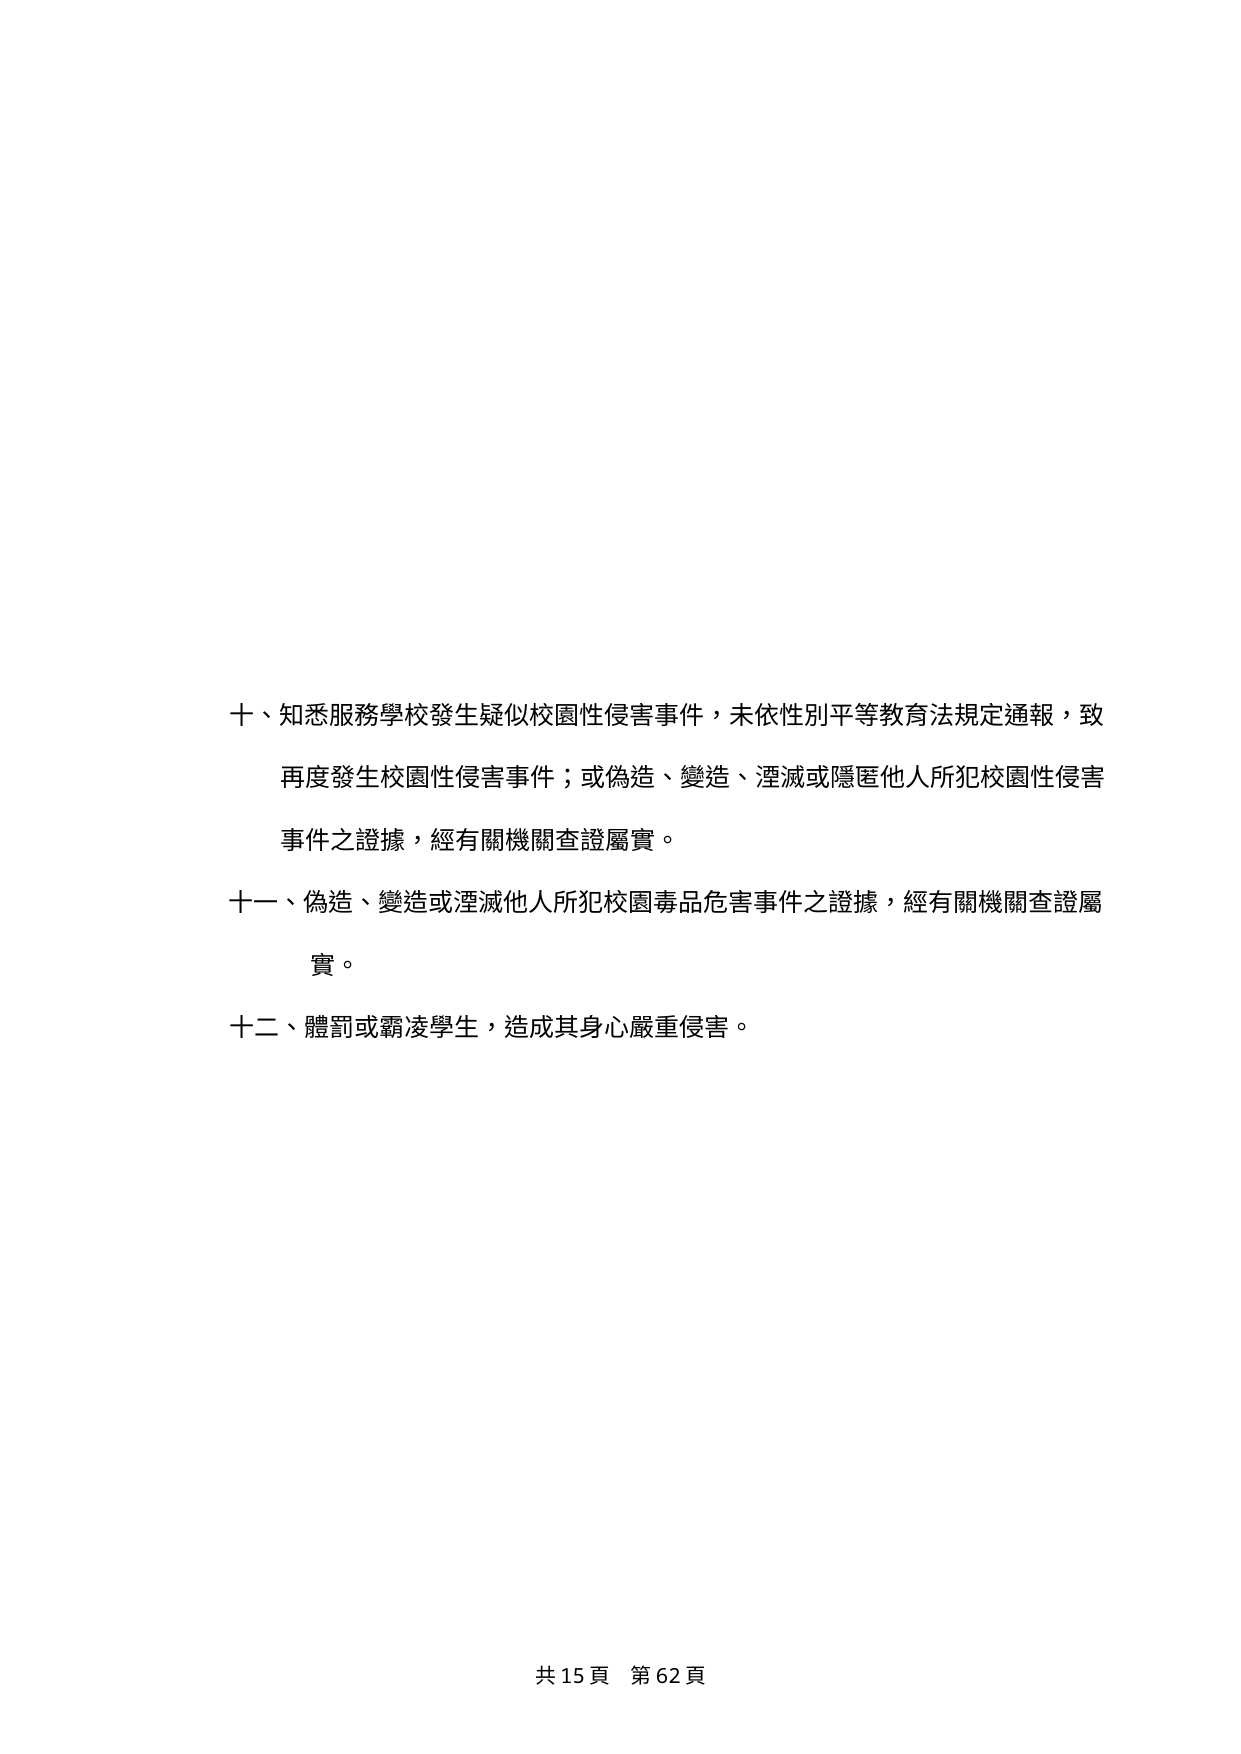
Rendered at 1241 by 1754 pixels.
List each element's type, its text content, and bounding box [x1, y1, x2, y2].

text 十二、體罰或霸凌學生，造成其身心嚴重侵害。 [118, 984, 1122, 1047]
text 十一、偽造、變造或湮滅他人所犯校園毒品危害事件之證據，經有關機關查證屬實。 [229, 859, 1122, 984]
text 十、知悉服務學校發生疑似校園性侵害事件，未依性別平等教育法規定通報，致再度發生校園性侵害事件；或偽造、變造、湮滅或隱匿他人所犯校園性侵害事件之證據，經有關機關查證屬實。 [229, 672, 1122, 859]
